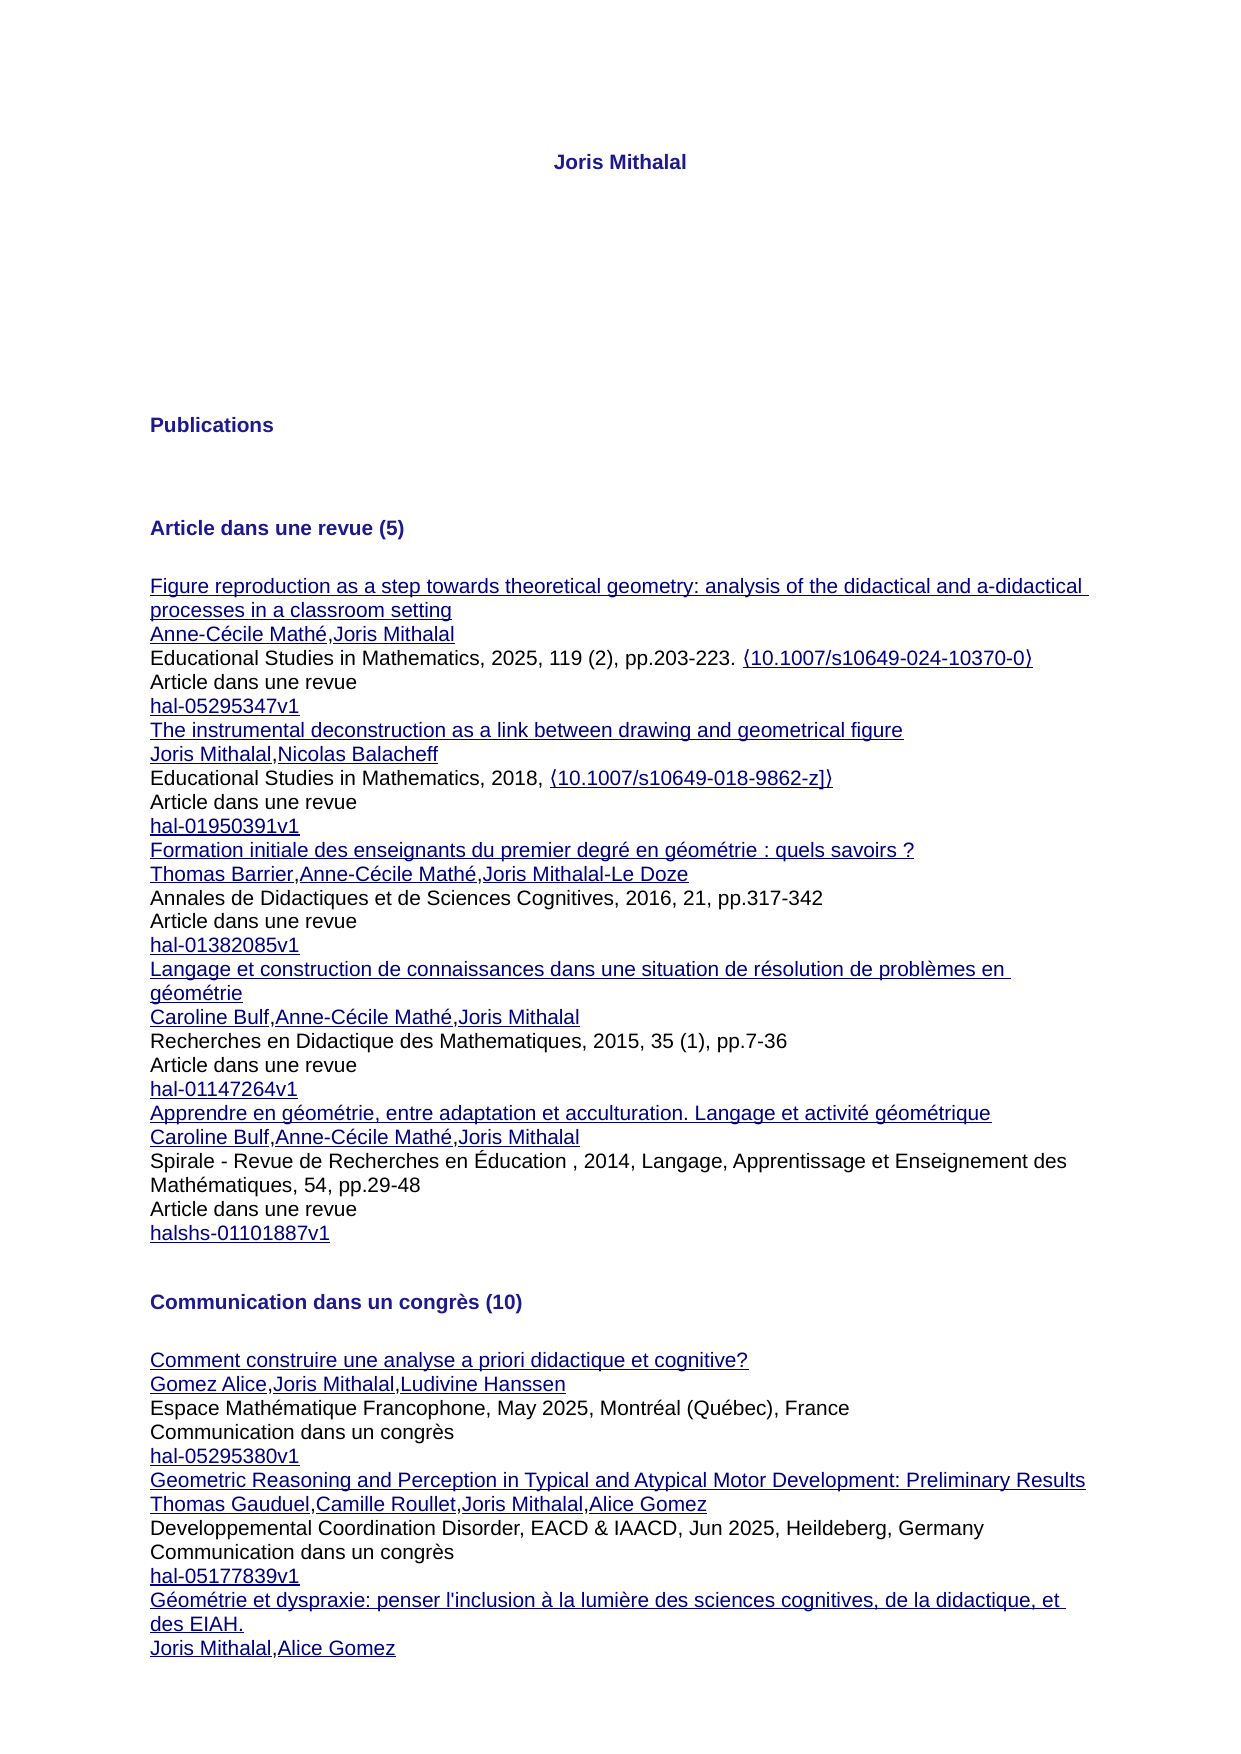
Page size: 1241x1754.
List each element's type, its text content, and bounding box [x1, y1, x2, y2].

table_cell The instrumental deconstruction as a link between drawing and geometrical figure Joris Mithalal,Nicolas Balacheff Educational Studies in Mathematics, 2018, ⟨10.1007/s10649-018-9862-z]⟩ Article dans une revue hal-01950391v1 [150, 718, 1090, 837]
table_header Comment construire une analyse a priori didactique et cognitive? Gomez Alice,Joris Mithalal,Ludivine Hanssen Espace Mathématique Francophone, May 2025, Montréal (Québec), France Communication dans un congrès hal-05295380v1 [150, 1348, 1090, 1468]
table_cell Geometric Reasoning and Perception in Typical and Atypical Motor Development: Preliminary Results Thomas Gauduel,Camille Roullet,Joris Mithalal,Alice Gomez Developpemental Coordination Disorder, EACD & IAACD, Jun 2025, Heildeberg, Germany Communication dans un congrès hal-05177839v1 [150, 1468, 1090, 1587]
table_cell Langage et construction de connaissances dans une situation de résolution de problèmes en géométrie Caroline Bulf,Anne-Cécile Mathé,Joris Mithalal Recherches en Didactique des Mathematiques, 2015, 35 (1), pp.7-36 Article dans une revue hal-01147264v1 [150, 957, 1090, 1101]
table_header Figure reproduction as a step towards theoretical geometry: analysis of the didactical and a-didactical processes in a classroom setting Anne-Cécile Mathé,Joris Mithalal Educational Studies in Mathematics, 2025, 119 (2), pp.203-223. ⟨10.1007/s10649-024-10370-0⟩ Article dans une revue hal-05295347v1 [150, 574, 1090, 718]
table_cell Apprendre en géométrie, entre adaptation et acculturation. Langage et activité géométrique Caroline Bulf,Anne-Cécile Mathé,Joris Mithalal Spirale - Revue de Recherches en Éducation , 2014, Langage, Apprentissage et Enseignement des Mathématiques, 54, pp.29-48 Article dans une revue halshs-01101887v1 [150, 1101, 1090, 1245]
subtitle Communication dans un congrès (10) [150, 1289, 1090, 1313]
subtitle Joris Mithalal [150, 150, 1090, 174]
subtitle Article dans une revue (5) [150, 516, 1090, 539]
table_cell Formation initiale des enseignants du premier degré en géométrie : quels savoirs ? Thomas Barrier,Anne-Cécile Mathé,Joris Mithalal-Le Doze Annales de Didactiques et de Sciences Cognitives, 2016, 21, pp.317-342 Article dans une revue hal-01382085v1 [150, 838, 1090, 957]
subtitle Publications [150, 412, 1090, 436]
table_cell Géométrie et dyspraxie: penser l'inclusion à la lumière des sciences cognitives, de la didactique, et des EIAH. Joris Mithalal,Alice Gomez [150, 1588, 1090, 1659]
